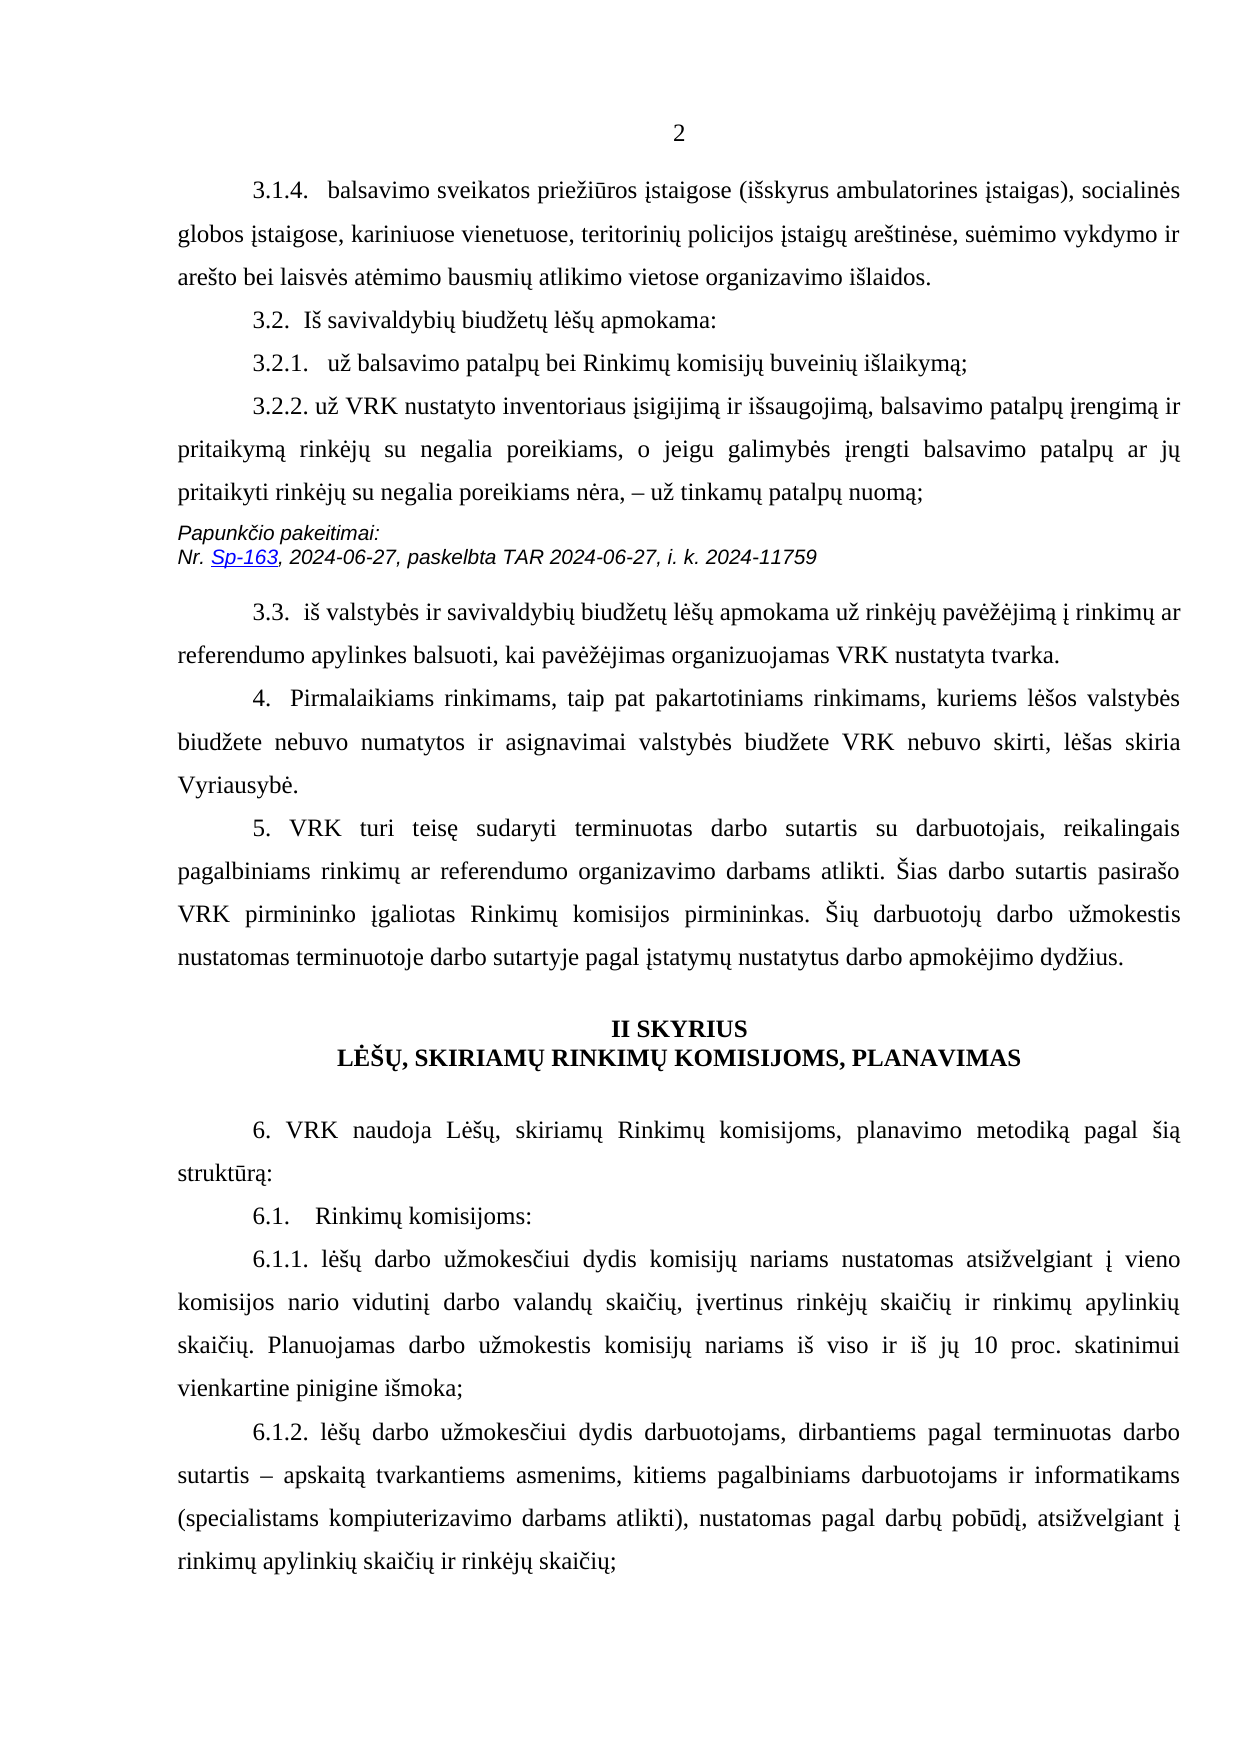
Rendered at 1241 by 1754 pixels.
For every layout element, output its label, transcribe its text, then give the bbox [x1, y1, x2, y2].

text Papunkčio pakeitimai: [177, 521, 1181, 544]
text 3.2. Iš savivaldybių biudžetų lėšų apmokama: [177, 305, 1181, 334]
text 6.1.1. lėšų darbo užmokesčiui dydis komisijų nariams nustatomas atsižvelgiant į vieno komisijos nario vidutinį darbo valandų skaičių, įvertinus rinkėjų skaičių ir rinkimų apylinkių skaičių. Planuojamas darbo užmokestis komisijų nariams iš viso ir iš jų 10 proc. skatinimui vienkartine pinigine išmoka; [177, 1244, 1181, 1402]
text 3.2.2. už VRK nustatyto inventoriaus įsigijimą ir išsaugojimą, balsavimo patalpų įrengimą ir pritaikymą rinkėjų su negalia poreikiams, o jeigu galimybės įrengti balsavimo patalpų ar jų pritaikyti rinkėjų su negalia poreikiams nėra, – už tinkamų patalpų nuomą; [177, 391, 1181, 506]
text 4. Pirmalaikiams rinkimams, taip pat pakartotiniams rinkimams, kuriems lėšos valstybės biudžete nebuvo numatytos ir asignavimai valstybės biudžete VRK nebuvo skirti, lėšas skiria Vyriausybė. [177, 683, 1181, 798]
text II SKYRIUS [177, 1014, 1181, 1043]
text 6. VRK naudoja Lėšų, skiriamų Rinkimų komisijoms, planavimo metodiką pagal šią struktūrą: [177, 1115, 1181, 1187]
text 6.1. Rinkimų komisijoms: [177, 1201, 1181, 1230]
text Nr. Sp-163, 2024-06-27, paskelbta TAR 2024-06-27, i. k. 2024-11759 [177, 544, 1181, 568]
text 3.1.4. balsavimo sveikatos priežiūros įstaigose (išskyrus ambulatorines įstaigas), socialinės globos įstaigose, kariniuose vienetuose, teritorinių policijos įstaigų areštinėse, suėmimo vykdymo ir arešto bei laisvės atėmimo bausmių atlikimo vietose organizavimo išlaidos. [177, 176, 1181, 291]
text LĖŠŲ, SKIRIAMŲ RINKIMŲ KOMISIJOMS, PLANAVIMAS [177, 1043, 1181, 1072]
text 3.3. iš valstybės ir savivaldybių biudžetų lėšų apmokama už rinkėjų pavėžėjimą į rinkimų ar referendumo apylinkes balsuoti, kai pavėžėjimas organizuojamas VRK nustatyta tvarka. [177, 597, 1181, 669]
text 3.2.1. už balsavimo patalpų bei Rinkimų komisijų buveinių išlaikymą; [177, 348, 1181, 377]
text 5. VRK turi teisę sudaryti terminuotas darbo sutartis su darbuotojais, reikalingais pagalbiniams rinkimų ar referendumo organizavimo darbams atlikti. Šias darbo sutartis pasirašo VRK pirmininko įgaliotas Rinkimų komisijos pirmininkas. Šių darbuotojų darbo užmokestis nustatomas terminuotoje darbo sutartyje pagal įstatymų nustatytus darbo apmokėjimo dydžius. [177, 813, 1181, 971]
text 6.1.2. lėšų darbo užmokesčiui dydis darbuotojams, dirbantiems pagal terminuotas darbo sutartis – apskaitą tvarkantiems asmenims, kitiems pagalbiniams darbuotojams ir informatikams (specialistams kompiuterizavimo darbams atlikti), nustatomas pagal darbų pobūdį, atsižvelgiant į rinkimų apylinkių skaičių ir rinkėjų skaičių; [177, 1417, 1181, 1575]
